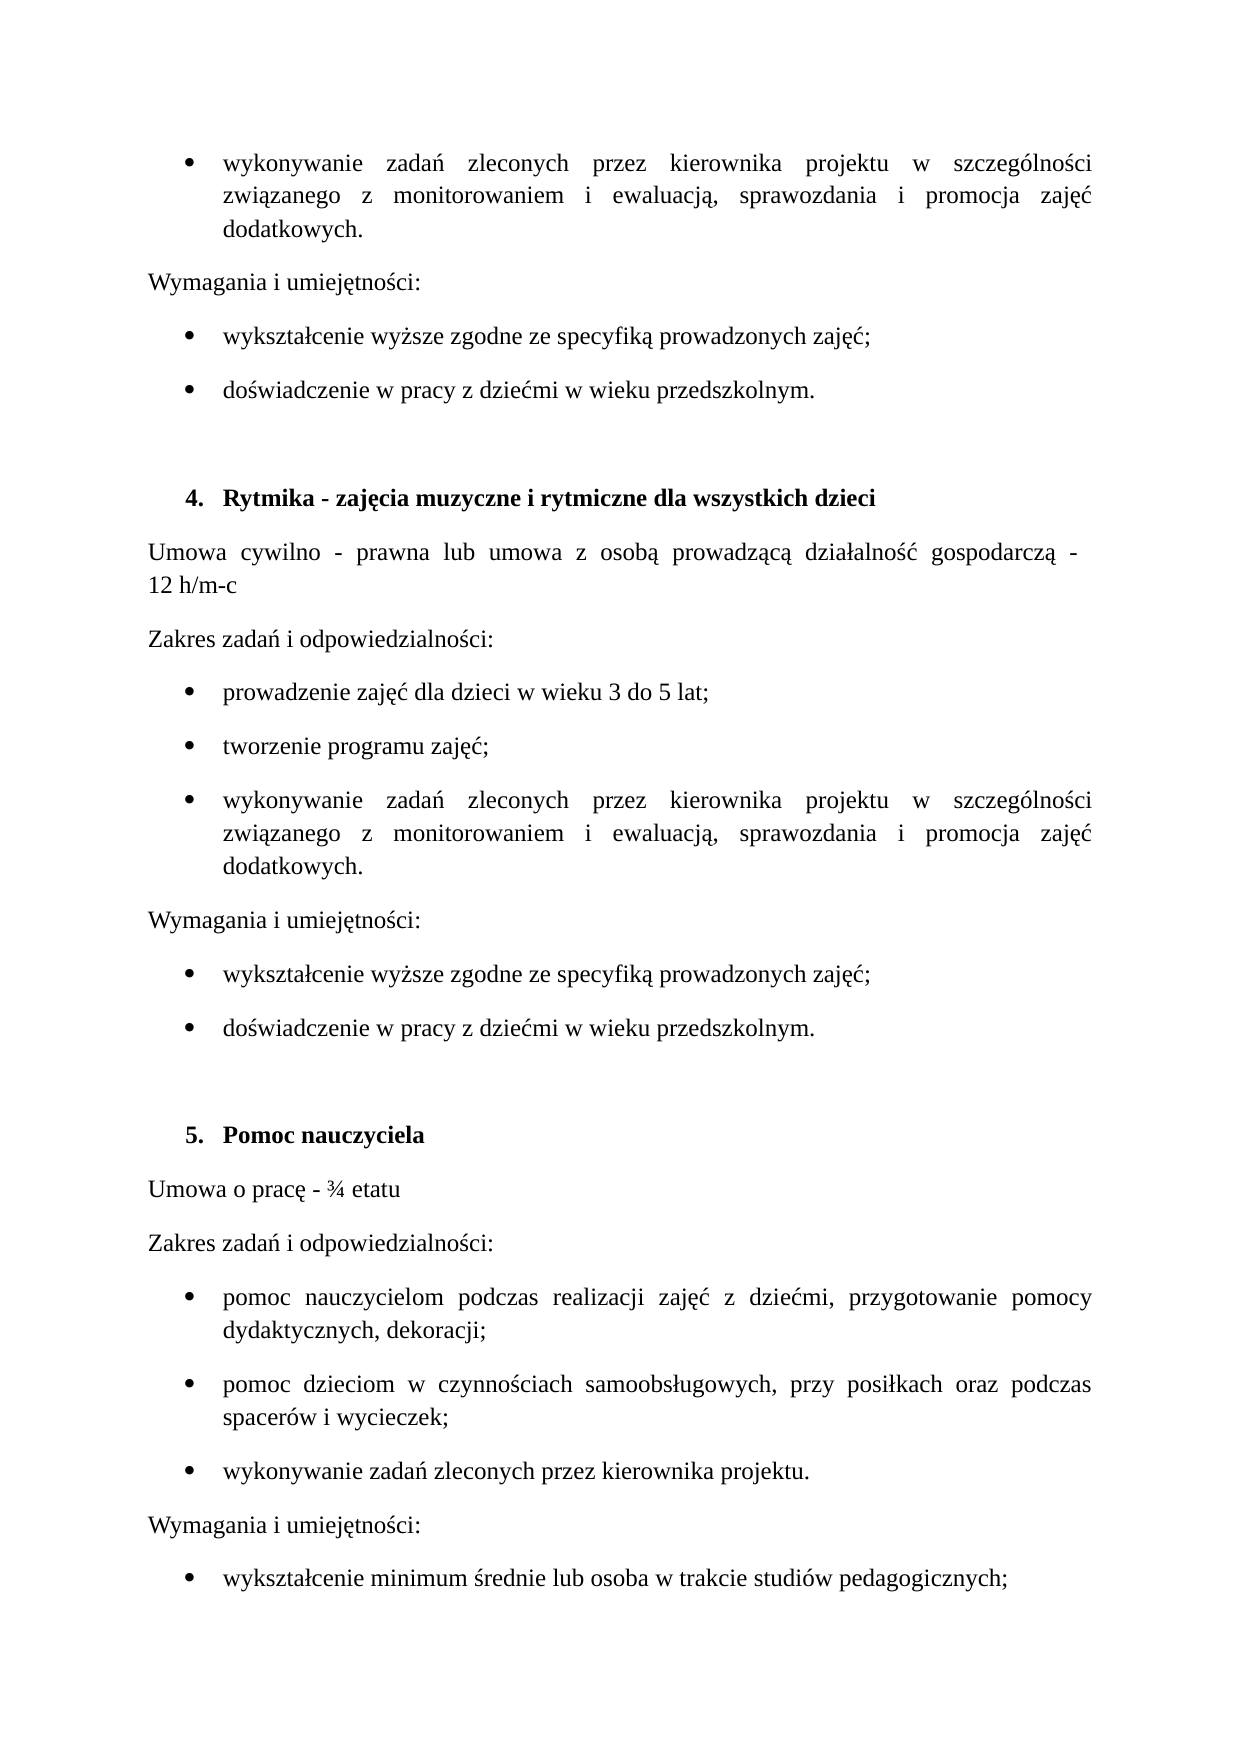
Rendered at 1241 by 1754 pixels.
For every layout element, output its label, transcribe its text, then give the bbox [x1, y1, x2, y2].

list wykształcenie wyższe zgodne ze specyfiką prowadzonych zajęć; [185, 959, 1092, 988]
list Rytmika - zajęcia muzyczne i rytmiczne dla wszystkich dzieci [185, 483, 1092, 512]
text Umowa o pracę - ¾ etatu [148, 1174, 1092, 1203]
list wykształcenie minimum średnie lub osoba w trakcie studiów pedagogicznych; [185, 1563, 1092, 1592]
list tworzenie programu zajęć; [185, 731, 1092, 760]
list wykonywanie zadań zleconych przez kierownika projektu. [185, 1456, 1092, 1484]
list wykonywanie zadań zleconych przez kierownika projektu w szczególności związanego z monitorowaniem i ewaluacją, sprawozdania i promocja zajęć dodatkowych. [185, 785, 1092, 880]
list pomoc dzieciom w czynnościach samoobsługowych, przy posiłkach oraz podczas spacerów i wycieczek; [185, 1369, 1092, 1431]
list wykształcenie wyższe zgodne ze specyfiką prowadzonych zajęć; [185, 321, 1092, 350]
list prowadzenie zajęć dla dzieci w wieku 3 do 5 lat; [185, 677, 1092, 706]
list doświadczenie w pracy z dziećmi w wieku przedszkolnym. [185, 375, 1092, 404]
list Pomoc nauczyciela [185, 1121, 1092, 1149]
text Wymagania i umiejętności: [148, 267, 1092, 296]
text Zakres zadań i odpowiedzialności: [148, 1228, 1092, 1257]
list wykonywanie zadań zleconych przez kierownika projektu w szczególności związanego z monitorowaniem i ewaluacją, sprawozdania i promocja zajęć dodatkowych. [185, 148, 1092, 242]
list doświadczenie w pracy z dziećmi w wieku przedszkolnym. [185, 1013, 1092, 1042]
text Zakres zadań i odpowiedzialności: [148, 624, 1092, 652]
text Umowa cywilno - prawna lub umowa z osobą prowadzącą działalność gospodarczą - 12 h/m-c [148, 537, 1092, 598]
list pomoc nauczycielom podczas realizacji zajęć z dziećmi, przygotowanie pomocy dydaktycznych, dekoracji; [185, 1282, 1092, 1344]
text Wymagania i umiejętności: [148, 905, 1092, 934]
text Wymagania i umiejętności: [148, 1510, 1092, 1538]
